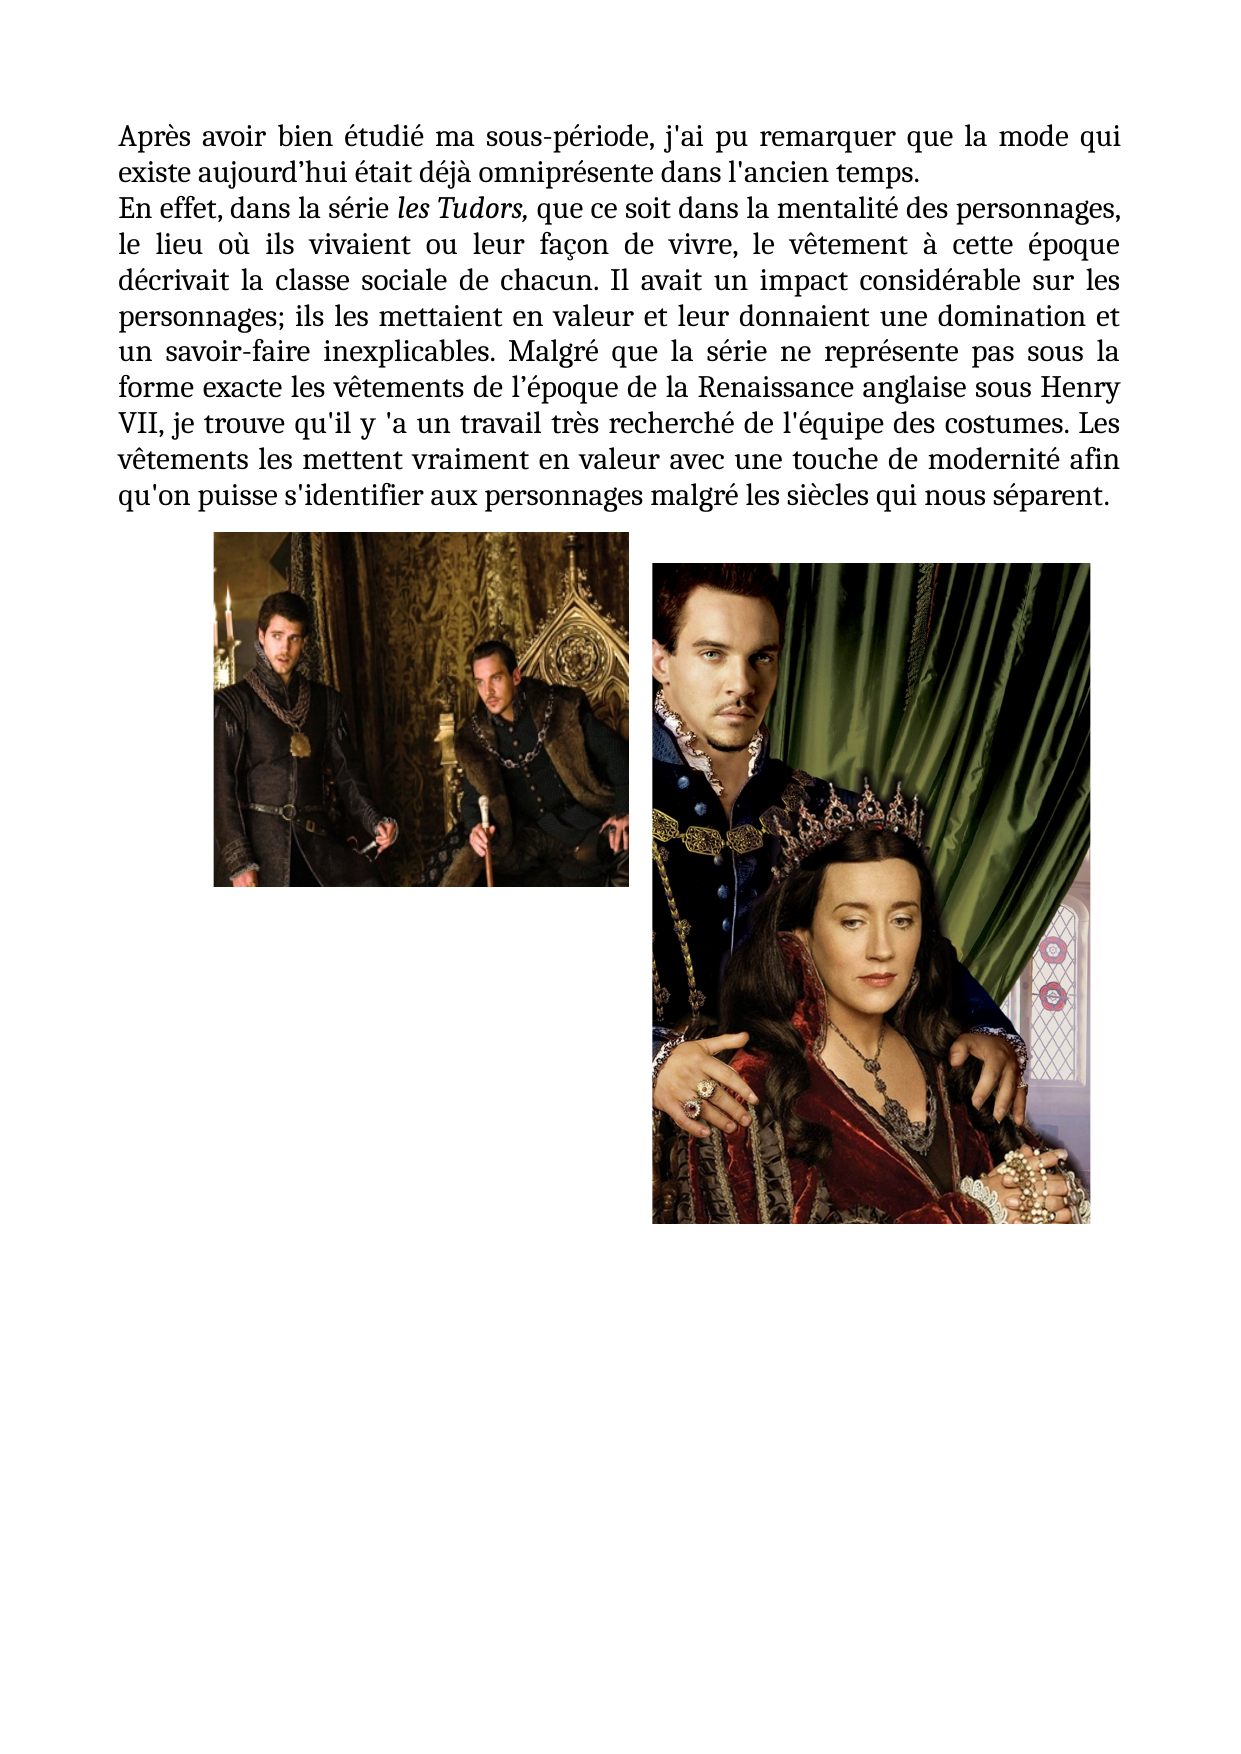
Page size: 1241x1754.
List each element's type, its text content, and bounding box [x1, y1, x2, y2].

picture [652, 563, 1091, 1224]
text Après avoir bien étudié ma sous-période, j'ai pu remarquer que la mode qui existe aujourd’hui était déjà omniprésente dans l'ancien temps. [118, 118, 1122, 190]
picture [213, 532, 629, 887]
text En effet, dans la série les Tudors, que ce soit dans la mentalité des personnages, le lieu où ils vivaient ou leur façon de vivre, le vêtement à cette époque décrivait la classe sociale de chacun. Il avait un impact considérable sur les personnages; ils les mettaient en valeur et leur donnaient une domination et un savoir-faire inexplicables. Malgré que la série ne représente pas sous la forme exacte les vêtements de l’époque de la Renaissance anglaise sous Henry VII, je trouve qu'il y 'a un travail très recherché de l'équipe des costumes. Les vêtements les mettent vraiment en valeur avec une touche de modernité afin qu'on puisse s'identifier aux personnages malgré les siècles qui nous séparent. [118, 190, 1122, 513]
